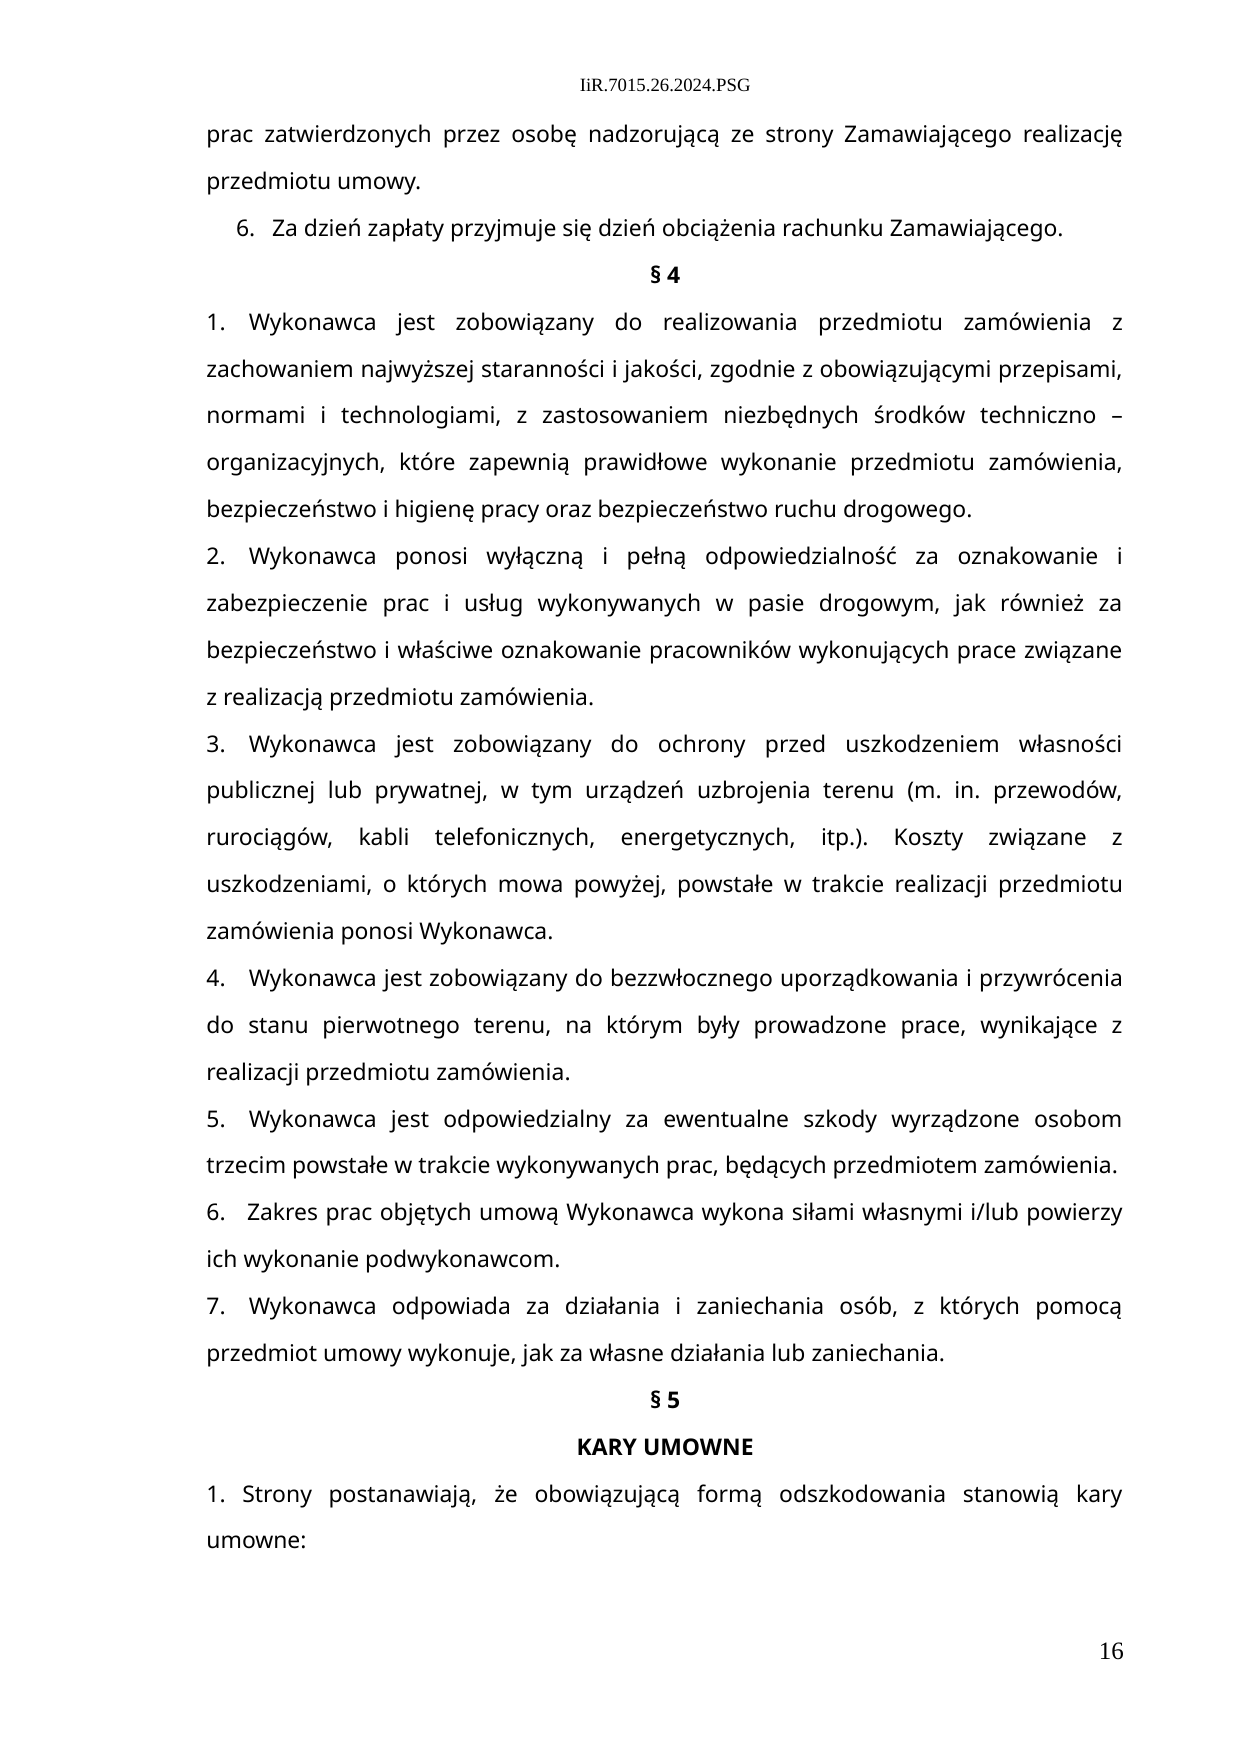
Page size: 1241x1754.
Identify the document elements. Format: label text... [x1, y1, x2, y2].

list Wykonawca jest zobowiązany do bezzwłocznego uporządkowania i przywrócenia do stanu pierwotnego terenu, na którym były prowadzone prace, wynikające z realizacji przedmiotu zamówienia. [206, 962, 1123, 1087]
list Za dzień zapłaty przyjmuje się dzień obciążenia rachunku Zamawiającego. [236, 212, 1123, 243]
list Wykonawca jest odpowiedzialny za ewentualne szkody wyrządzone osobom trzecim powstałe w trakcie wykonywanych prac, będących przedmiotem zamówienia. [206, 1102, 1123, 1181]
text 1. Strony postanawiają, że obowiązującą formą odszkodowania stanowią kary umowne: [206, 1477, 1123, 1556]
text § 5 [206, 1384, 1123, 1415]
list Wykonawca odpowiada za działania i zaniechania osób, z których pomocą przedmiot umowy wykonuje, jak za własne działania lub zaniechania. [206, 1290, 1123, 1368]
list Wykonawca ponosi wyłączną i pełną odpowiedzialność za oznakowanie i zabezpieczenie prac i usług wykonywanych w pasie drogowym, jak również za bezpieczeństwo i właściwe oznakowanie pracowników wykonujących prace związane z realizacją przedmiotu zamówienia. [206, 540, 1123, 712]
text KARY UMOWNE [206, 1431, 1123, 1462]
list Wykonawca jest zobowiązany do ochrony przed uszkodzeniem własności publicznej lub prywatnej, w tym urządzeń uzbrojenia terenu (m. in. przewodów, rurociągów, kabli telefonicznych, energetycznych, itp.). Koszty związane z uszkodzeniami, o których mowa powyżej, powstałe w trakcie realizacji przedmiotu zamówienia ponosi Wykonawca. [206, 727, 1123, 946]
list Zakres prac objętych umową Wykonawca wykona siłami własnymi i/lub powierzy ich wykonanie podwykonawcom. [206, 1196, 1123, 1274]
list prac zatwierdzonych przez osobę nadzorującą ze strony Zamawiającego realizację przedmiotu umowy. [206, 118, 1123, 196]
list Wykonawca jest zobowiązany do realizowania przedmiotu zamówienia z zachowaniem najwyższej staranności i jakości, zgodnie z obowiązującymi przepisami, normami i technologiami, z zastosowaniem niezbędnych środków techniczno – organizacyjnych, które zapewnią prawidłowe wykonanie przedmiotu zamówienia, bezpieczeństwo i higienę pracy oraz bezpieczeństwo ruchu drogowego. [206, 306, 1123, 524]
text § 4 [206, 259, 1123, 290]
